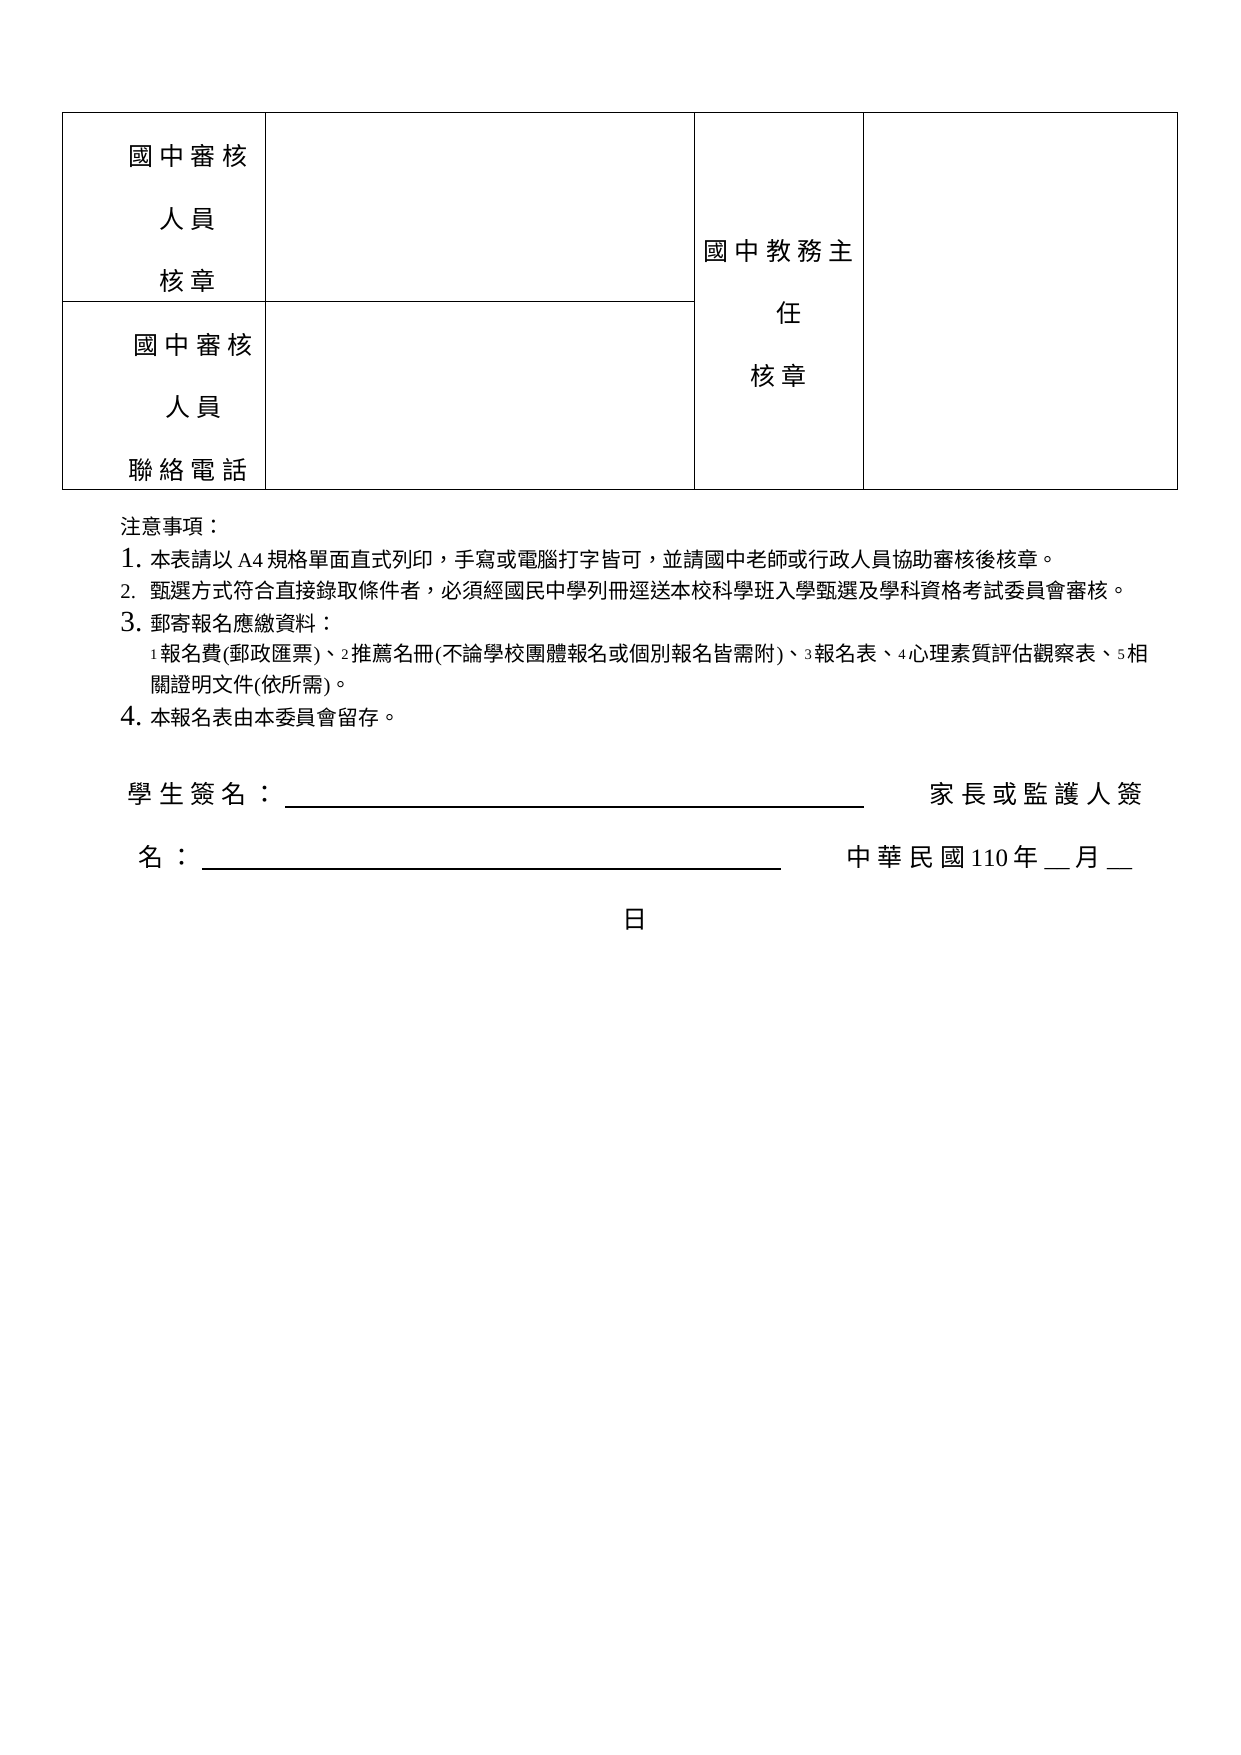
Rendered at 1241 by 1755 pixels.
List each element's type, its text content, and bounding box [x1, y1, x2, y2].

table_cell 國中教務主任 核章 [695, 113, 863, 489]
list 郵寄報名應繳資料： [120, 604, 1137, 638]
list 本表請以A4規格單面直式列印，手寫或電腦打字皆可，並請國中老師或行政人員協助審核後核章。 [120, 540, 1137, 574]
table_cell [266, 302, 694, 489]
table_cell [864, 113, 1177, 489]
list 本報名表由本委員會留存。 [120, 698, 1137, 732]
text 注意事項： [120, 510, 1120, 540]
text 學生簽名： 家長或監護人簽名： 中華民國110年__月__日 [120, 751, 1149, 939]
text 1報名費(郵政匯票)、2推薦名冊(不論學校團體報名或個別報名皆需附)、3報名表、4心理素質評估觀察表、5相關證明文件(依所需)。 [150, 638, 1149, 698]
list 甄選方式符合直接錄取條件者，必須經國民中學列冊逕送本校科學班入學甄選及學科資格考試委員會審核。 [120, 574, 1137, 604]
table_cell 國中審核人員 聯絡電話 [63, 302, 265, 489]
table_cell [266, 113, 694, 301]
table_cell 國中審核人員 核章 [63, 113, 265, 301]
